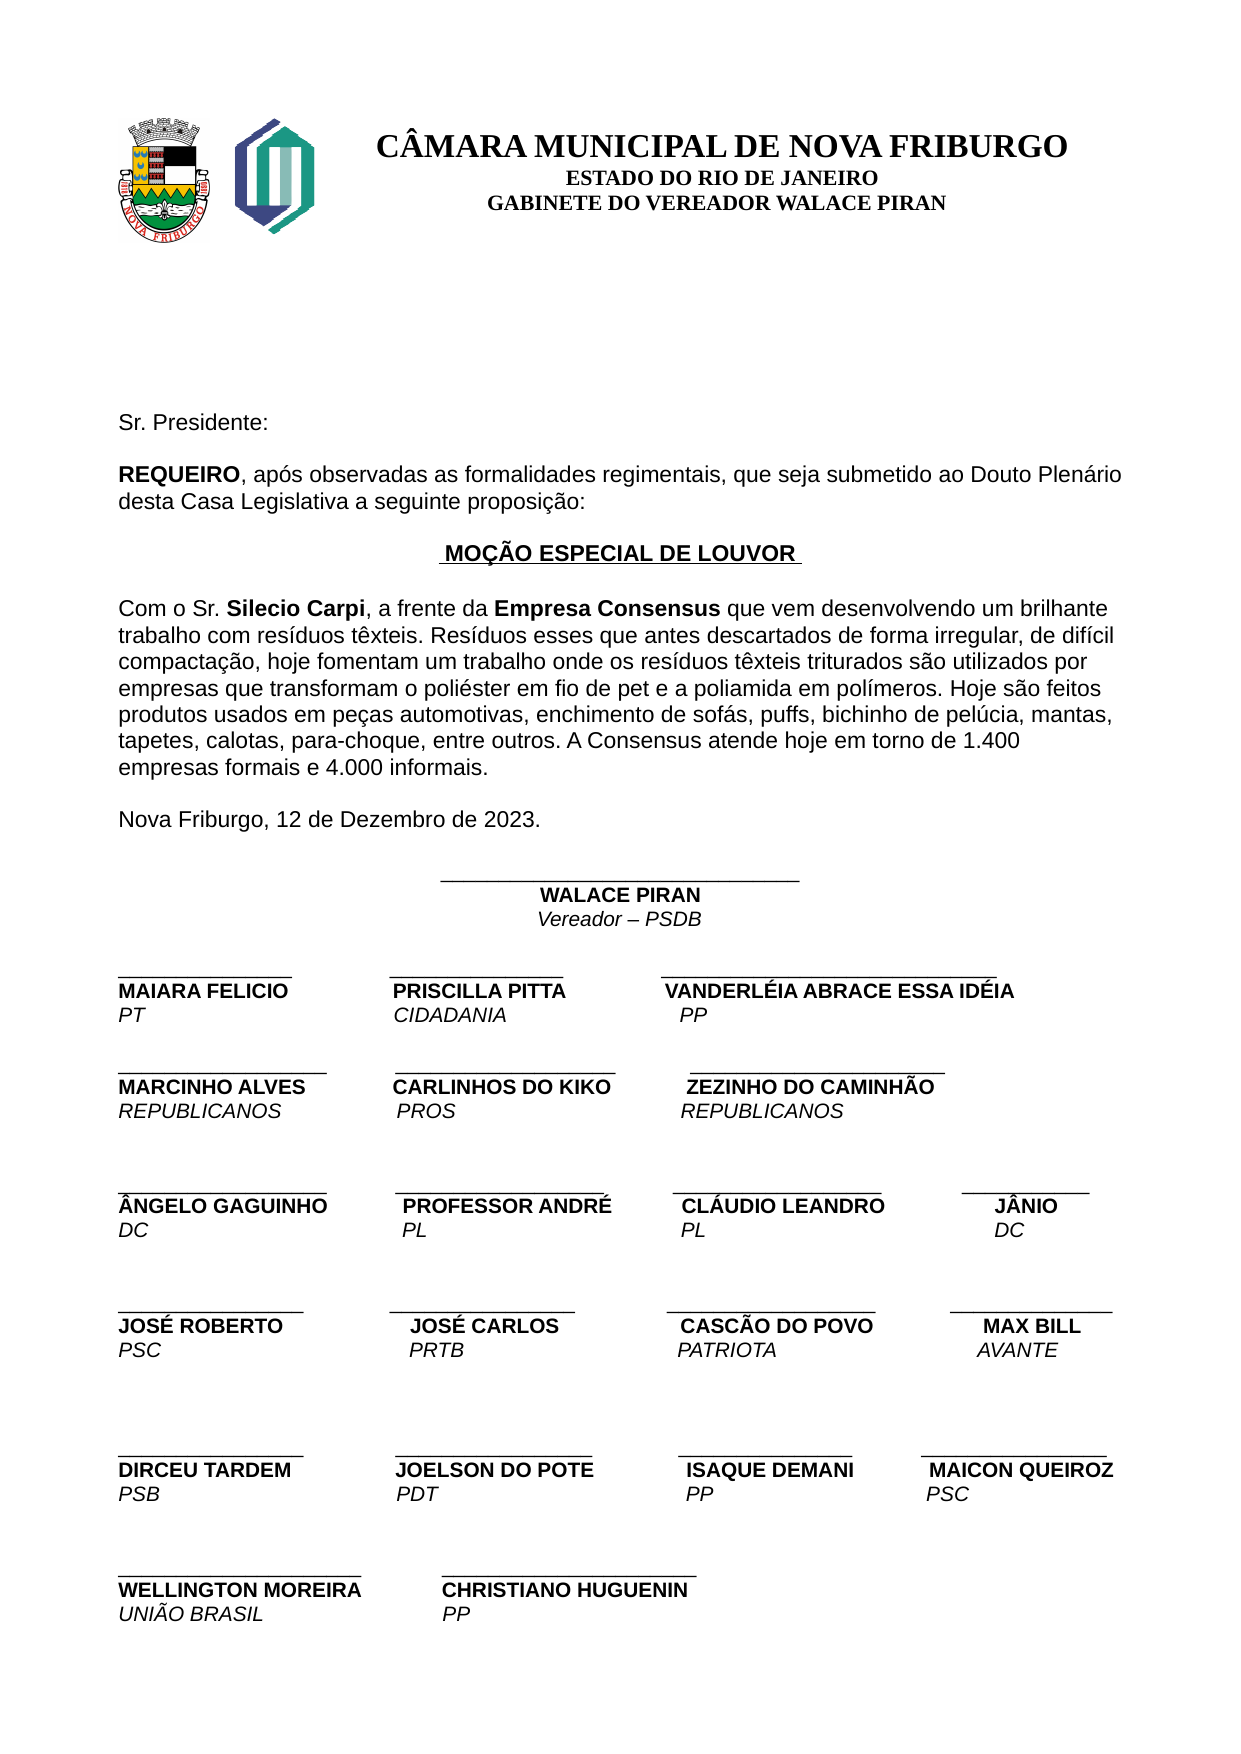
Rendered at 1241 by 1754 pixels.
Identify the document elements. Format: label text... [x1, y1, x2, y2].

text REQUEIRO, após observadas as formalidades regimentais, que seja submetido ao Douto Plenário desta Casa Legislativa a seguinte proposição: [118, 461, 1122, 514]
text _______________________________ [118, 859, 1122, 883]
text PSB PDT PP PSC [118, 1482, 1122, 1506]
text _______________ _______________ _____________________________ [118, 955, 1122, 979]
text PT CIDADANIA PP [118, 1003, 1122, 1027]
text MARCINHO ALVES CARLINHOS DO KIKO ZEZINHO DO CAMINHÃO [118, 1074, 1122, 1098]
text MOÇÃO ESPECIAL DE LOUVOR [118, 540, 1122, 567]
text Nova Friburgo, 12 de Dezembro de 2023. [118, 806, 1122, 833]
text UNIÃO BRASIL PP [118, 1602, 1122, 1626]
text JOSÉ ROBERTO JOSÉ CARLOS CASCÃO DO POVO MAX BILL [118, 1314, 1122, 1338]
text WELLINGTON MOREIRA CHRISTIANO HUGUENIN [118, 1578, 1122, 1602]
text _____________________ ______________________ [118, 1554, 1122, 1578]
text PSC PRTB PATRIOTA AVANTE [118, 1338, 1122, 1362]
text __________________ __________________ __________________ ___________ [118, 1170, 1122, 1194]
text DIRCEU TARDEM JOELSON DO POTE ISAQUE DEMANI MAICON QUEIROZ [118, 1458, 1122, 1482]
picture [227, 114, 317, 241]
text Vereador – PSDB [118, 907, 1122, 931]
text __________________ ___________________ ______________________ [118, 1051, 1122, 1074]
text Sr. Presidente: [118, 408, 1122, 435]
text Com o Sr. Silecio Carpi, a frente da Empresa Consensus que vem desenvolvendo um brilhante trabalho com resíduos têxteis. Resíduos esses que antes descartados de forma irregular, de difícil compactação, hoje fomentam um trabalho onde os resíduos têxteis triturados são utilizados por empresas que transformam o poliéster em fio de pet e a poliamida em polímeros. Hoje são feitos produtos usados em peças automotivas, enchimento de sofás, puffs, bichinho de pelúcia, mantas, tapetes, calotas, para-choque, entre outros. A Consensus atende hoje em torno de 1.400 empresas formais e 4.000 informais. [118, 595, 1122, 780]
text DC PL PL DC [118, 1218, 1122, 1242]
text ÂNGELO GAGUINHO PROFESSOR ANDRÉ CLÁUDIO LEANDRO JÂNIO [118, 1194, 1122, 1218]
text ________________ ________________ __________________ ______________ [118, 1290, 1122, 1314]
text REPUBLICANOS PROS REPUBLICANOS [118, 1098, 1122, 1122]
text MAIARA FELICIO PRISCILLA PITTA VANDERLÉIA ABRACE ESSA IDÉIA [118, 979, 1122, 1003]
text ________________ _________________ _______________ ________________ [118, 1434, 1122, 1458]
text WALACE PIRAN [118, 883, 1122, 907]
